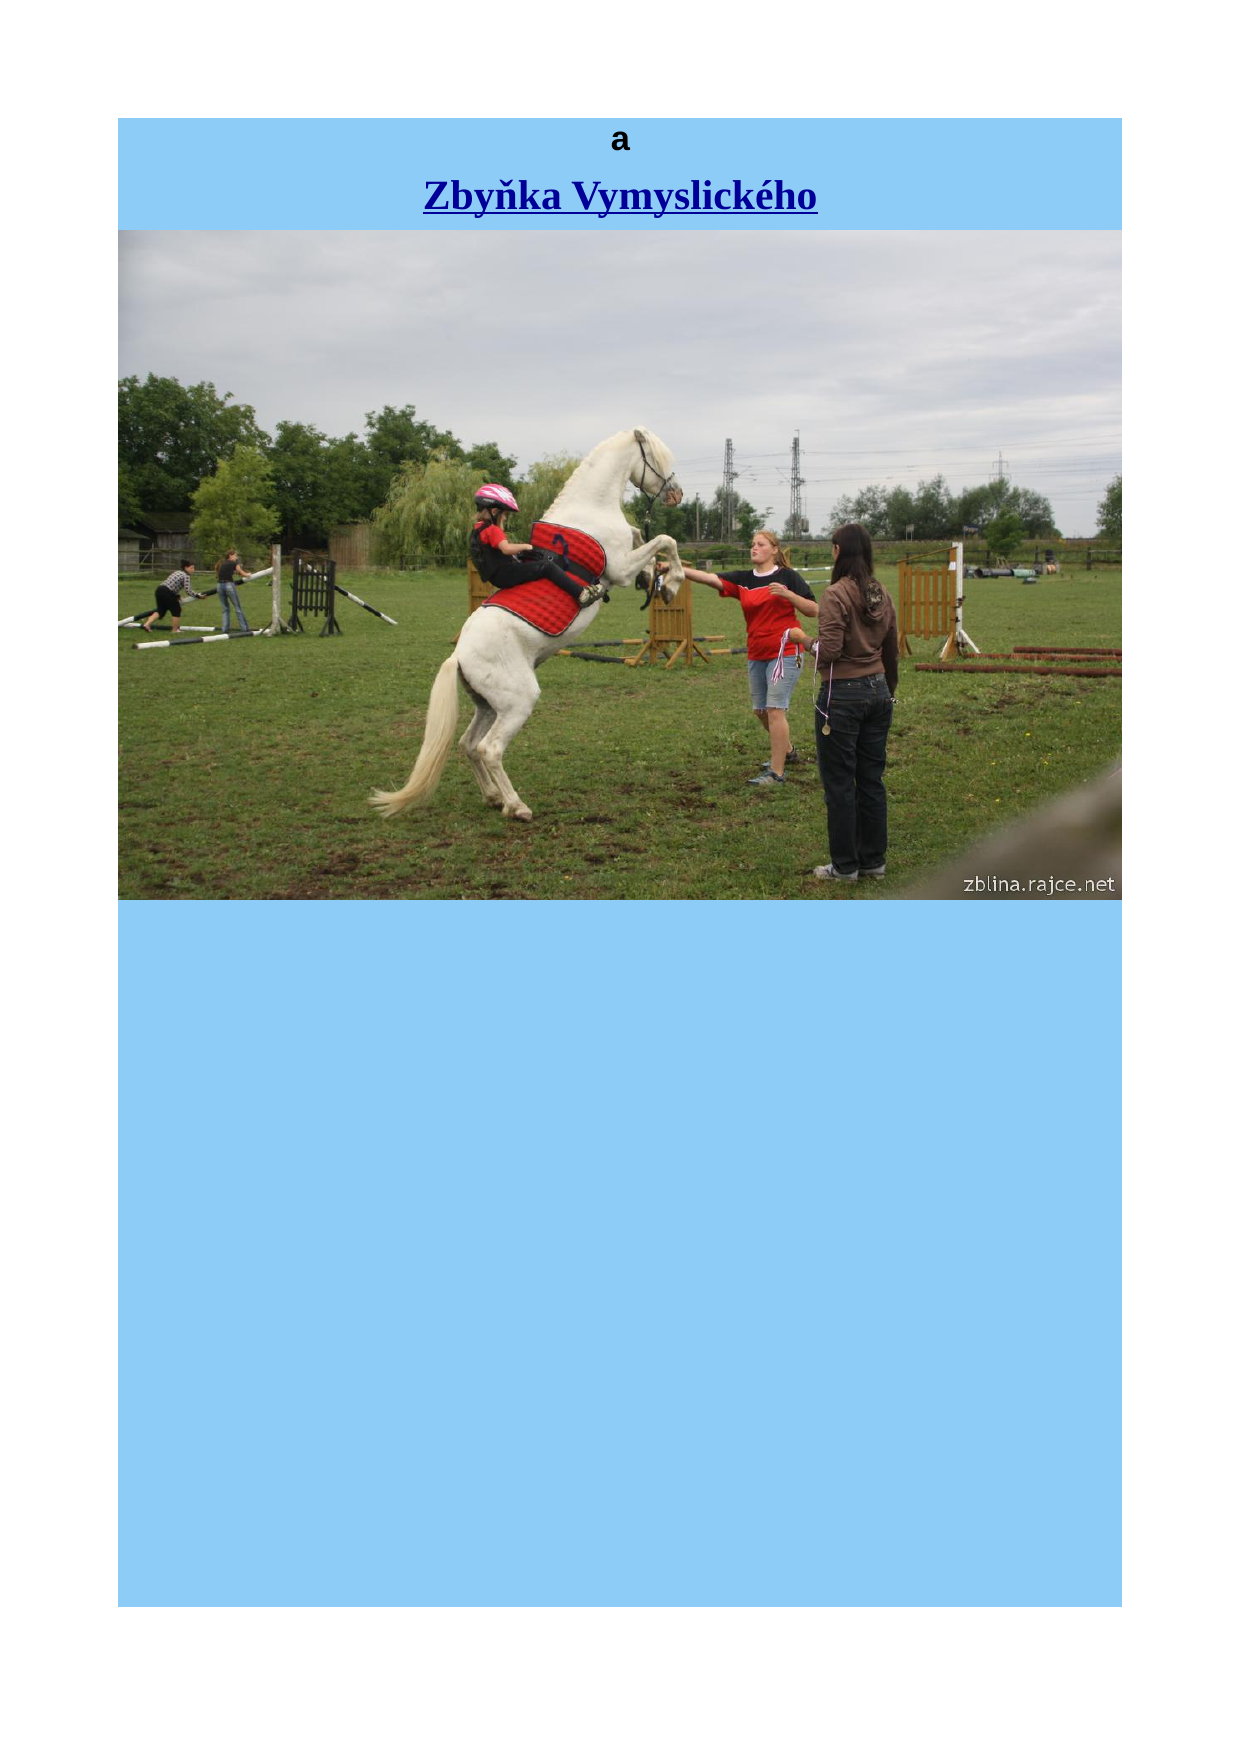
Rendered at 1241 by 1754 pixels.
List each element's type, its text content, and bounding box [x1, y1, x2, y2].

text Zbyňka Vymyslického [118, 170, 1122, 218]
picture [118, 230, 1122, 900]
text a [118, 118, 1122, 158]
